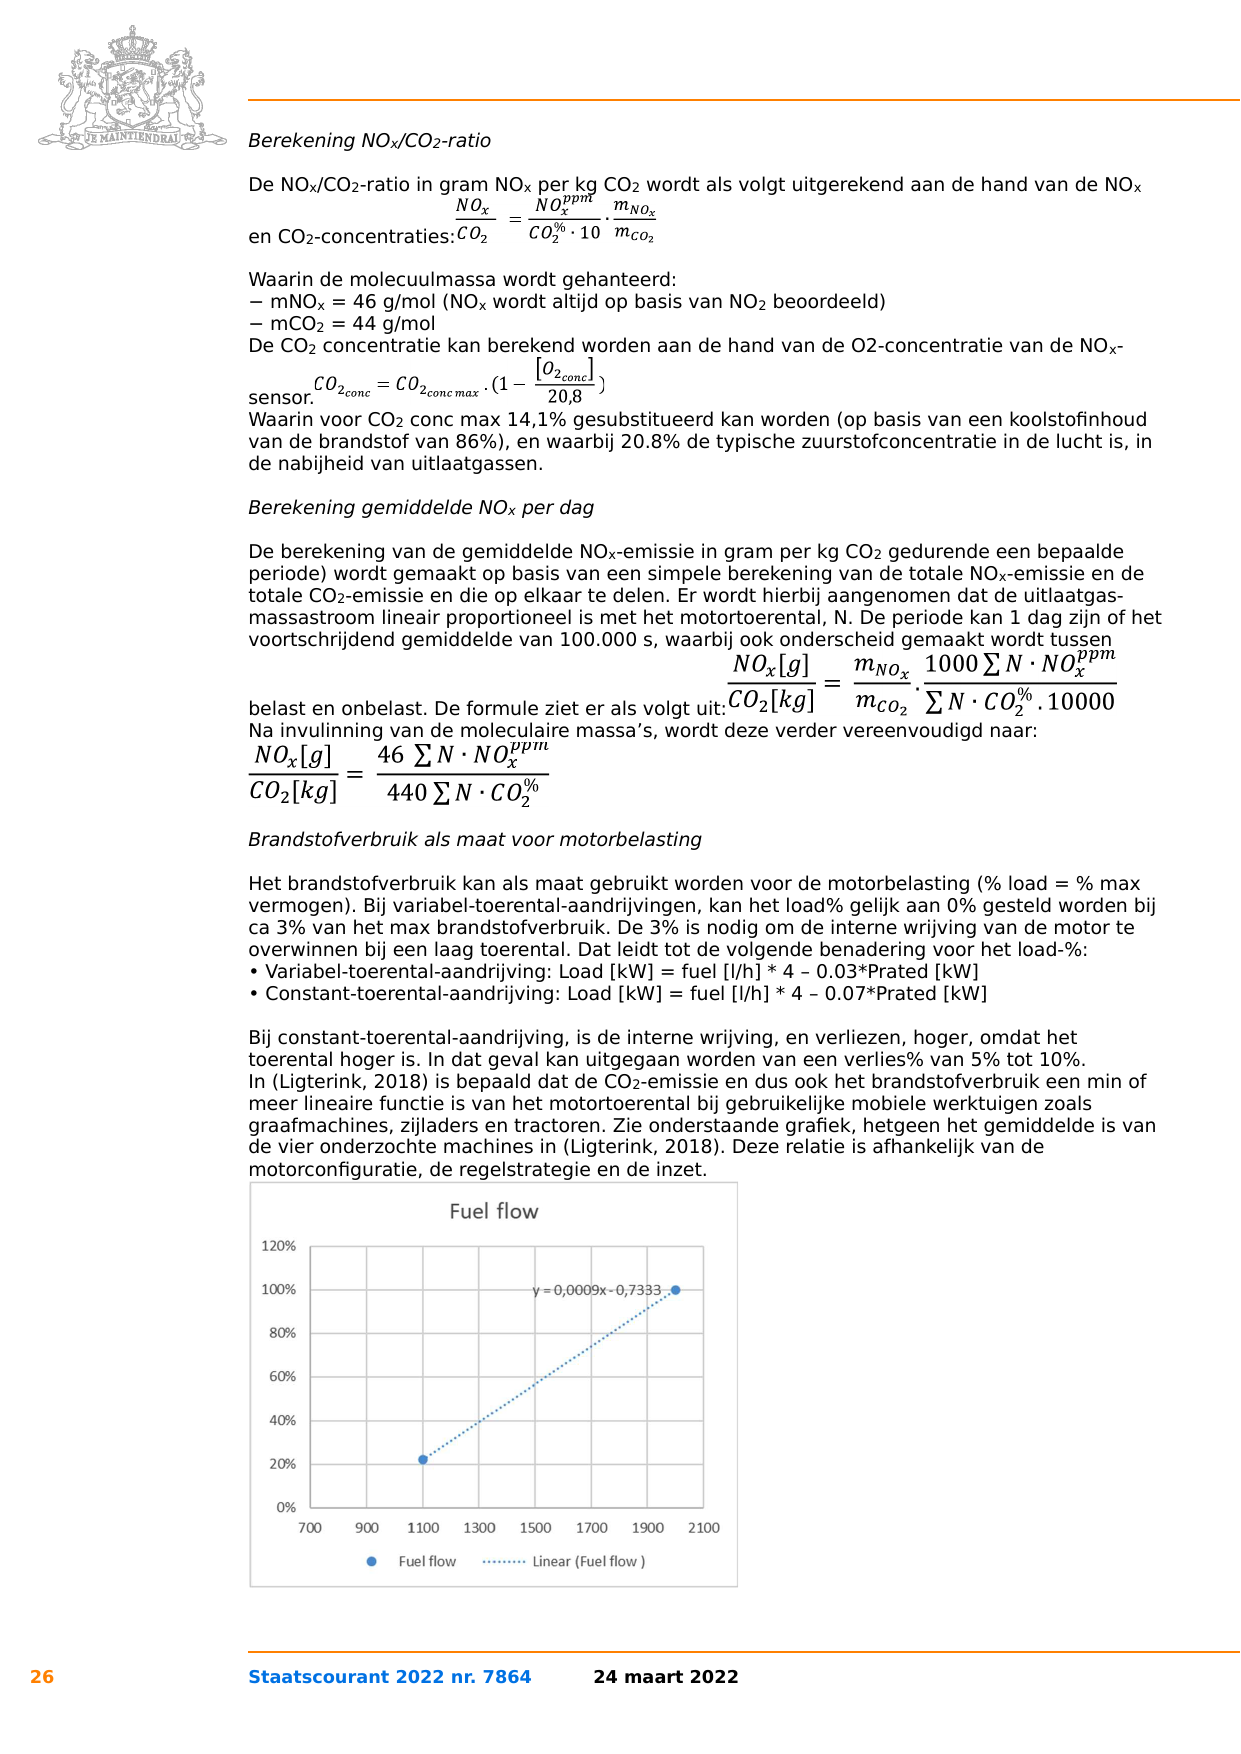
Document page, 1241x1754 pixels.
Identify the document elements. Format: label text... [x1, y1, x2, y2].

subtitle Berekening gemiddelde NOx per dag [248, 497, 1163, 519]
text • Constant-toerental-aandrijving: Load [kW] = fuel [l/h] * 4 – 0.07*Prated [kW] [248, 983, 1163, 1005]
picture [455, 195, 657, 243]
text De CO2 concentratie kan berekend worden aan de hand van de O2-concentratie van de NOx-sensor. [248, 335, 1163, 409]
text In (Ligterink, 2018) is bepaald dat de CO2-emissie en dus ook het brandstofverbruik een min of meer lineaire functie is van het motortoerental bij gebruikelijke mobiele werktuigen zoals graafmachines, zijladers en tractoren. Zie onderstaande grafiek, hetgeen het gemiddelde is van de vier onderzochte machines in (Ligterink, 2018). Deze relatie is afhankelijk van de motorconfiguratie, de regelstrategie en de inzet. [248, 1071, 1163, 1588]
subtitle Brandstofverbruik als maat voor motorbelasting [248, 829, 1163, 851]
picture [727, 650, 1117, 716]
subtitle Berekening NOx/CO2-ratio [248, 130, 1163, 152]
picture [248, 742, 550, 807]
text Na invulinning van de moleculaire massa’s, wordt deze verder vereenvoudigd naar: [248, 720, 1163, 807]
text Het brandstofverbruik kan als maat gebruikt worden voor de motorbelasting (% load = % max vermogen). Bij variabel-toerental-aandrijvingen, kan het load% gelijk aan 0% gesteld worden bij ca 3% van het max brandstofverbruik. De 3% is nodig om de interne wrijving van de motor te overwinnen bij een laag toerental. Dat leidt tot de volgende benadering voor het load-%: [248, 873, 1163, 961]
text Bij constant-toerental-aandrijving, is de interne wrijving, en verliezen, hoger, omdat het toerental hoger is. In dat geval kan uitgegaan worden van een verlies% van 5% tot 10%. [248, 1027, 1163, 1071]
picture [38, 25, 227, 150]
text Waarin de molecuulmassa wordt gehanteerd: [248, 269, 1163, 291]
text − mCO2 = 44 g/mol [248, 313, 1163, 335]
text De NOx/CO2-ratio in gram NOx per kg CO2 wordt als volgt uitgerekend aan de hand van de NOx en CO2-concentraties: [248, 174, 1163, 247]
picture [248, 1180, 739, 1588]
text De berekening van de gemiddelde NOx-emissie in gram per kg CO2 gedurende een bepaalde periode) wordt gemaakt op basis van een simpele berekening van de totale NOx-emissie en de totale CO2-emissie en die op elkaar te delen. Er wordt hierbij aangenomen dat de uitlaatgas-massastroom lineair proportioneel is met het motortoerental, N. De periode kan 1 dag zijn of het voortschrijdend gemiddelde van 100.000 s, waarbij ook onderscheid gemaakt wordt tussen belast en onbelast. De formule ziet er als volgt uit: [248, 541, 1163, 720]
text • Variabel-toerental-aandrijving: Load [kW] = fuel [l/h] * 4 – 0.03*Prated [kW] [248, 961, 1163, 983]
text Waarin voor CO2 conc max 14,1% gesubstitueerd kan worden (op basis van een koolstofinhoud van de brandstof van 86%), en waarbij 20.8% de typische zuurstofconcentratie in de lucht is, in de nabijheid van uitlaatgassen. [248, 409, 1163, 475]
picture [314, 357, 605, 405]
text − mNOx = 46 g/mol (NOx wordt altijd op basis van NO2 beoordeeld) [248, 291, 1163, 313]
